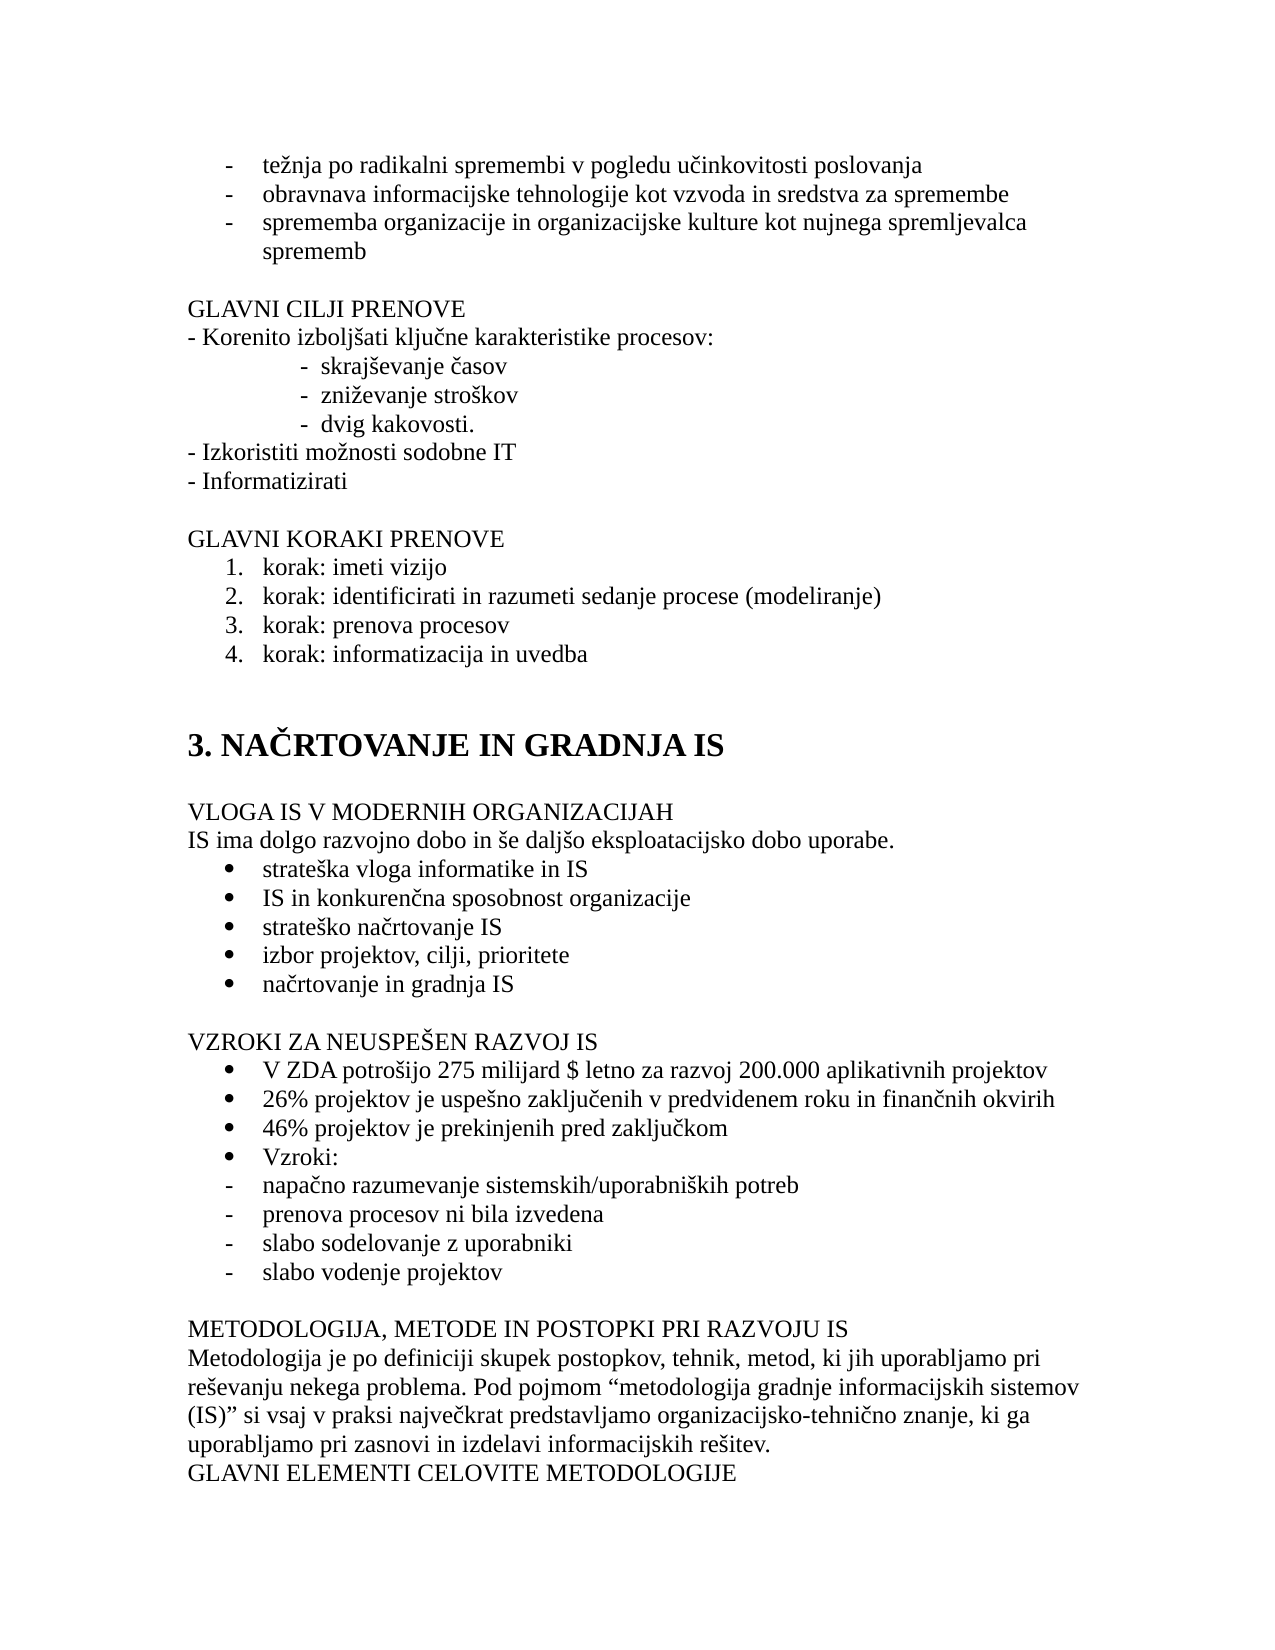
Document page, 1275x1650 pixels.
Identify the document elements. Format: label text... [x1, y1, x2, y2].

text VLOGA IS V MODERNIH ORGANIZACIJAH [187, 797, 1088, 826]
text IS ima dolgo razvojno dobo in še daljšo eksploatacijsko dobo uporabe. [187, 826, 1088, 854]
text GLAVNI KORAKI PRENOVE [187, 524, 1088, 552]
text - Izkoristiti možnosti sodobne IT [187, 437, 1088, 466]
text 3. NAČRTOVANJE IN GRADNJA IS [187, 725, 1088, 763]
text - Informatizirati [187, 466, 1088, 495]
list 46% projektov je prekinjenih pred zaključkom [225, 1113, 1088, 1142]
text VZROKI ZA NEUSPEŠEN RAZVOJ IS [187, 1027, 1088, 1056]
text GLAVNI CILJI PRENOVE [187, 294, 1088, 322]
list napačno razumevanje sistemskih/uporabniških potreb [225, 1171, 1088, 1199]
list strateško načrtovanje IS [225, 912, 1088, 941]
text - zniževanje stroškov [300, 380, 1088, 409]
list strateška vloga informatike in IS [225, 854, 1088, 883]
list 26% projektov je uspešno zaključenih v predvidenem roku in finančnih okvirih [225, 1084, 1088, 1113]
list slabo sodelovanje z uporabniki [225, 1228, 1088, 1257]
list korak: imeti vizijo [225, 552, 1088, 581]
list V ZDA potrošijo 275 milijard $ letno za razvoj 200.000 aplikativnih projektov [225, 1056, 1088, 1084]
text Metodologija je po definiciji skupek postopkov, tehnik, metod, ki jih uporabljamo pri reševanju nekega problema. Pod pojmom “metodologija gradnje informacijskih sistemov (IS)” si vsaj v praksi največkrat predstavljamo organizacijsko-tehnično znanje, ki ga uporabljamo pri zasnovi in izdelavi informacijskih rešitev. [187, 1343, 1088, 1458]
text - Korenito izboljšati ključne karakteristike procesov: [187, 322, 1088, 351]
text METODOLOGIJA, METODE IN POSTOPKI PRI RAZVOJU IS [187, 1314, 1088, 1343]
list izbor projektov, cilji, prioritete [225, 941, 1088, 969]
text GLAVNI ELEMENTI CELOVITE METODOLOGIJE [187, 1458, 1088, 1487]
list prenova procesov ni bila izvedena [225, 1199, 1088, 1228]
list IS in konkurenčna sposobnost organizacije [225, 883, 1088, 912]
list obravnava informacijske tehnologije kot vzvoda in sredstva za spremembe [225, 179, 1088, 207]
list Vzroki: [225, 1142, 1088, 1171]
list korak: prenova procesov [225, 610, 1088, 639]
list težnja po radikalni spremembi v pogledu učinkovitosti poslovanja [225, 150, 1088, 179]
text - dvig kakovosti. [300, 409, 1088, 437]
list korak: identificirati in razumeti sedanje procese (modeliranje) [225, 581, 1088, 610]
list korak: informatizacija in uvedba [225, 639, 1088, 667]
list sprememba organizacije in organizacijske kulture kot nujnega spremljevalca sprememb [225, 207, 1088, 265]
text - skrajševanje časov [300, 351, 1088, 380]
list slabo vodenje projektov [225, 1257, 1088, 1286]
list načrtovanje in gradnja IS [225, 969, 1088, 998]
